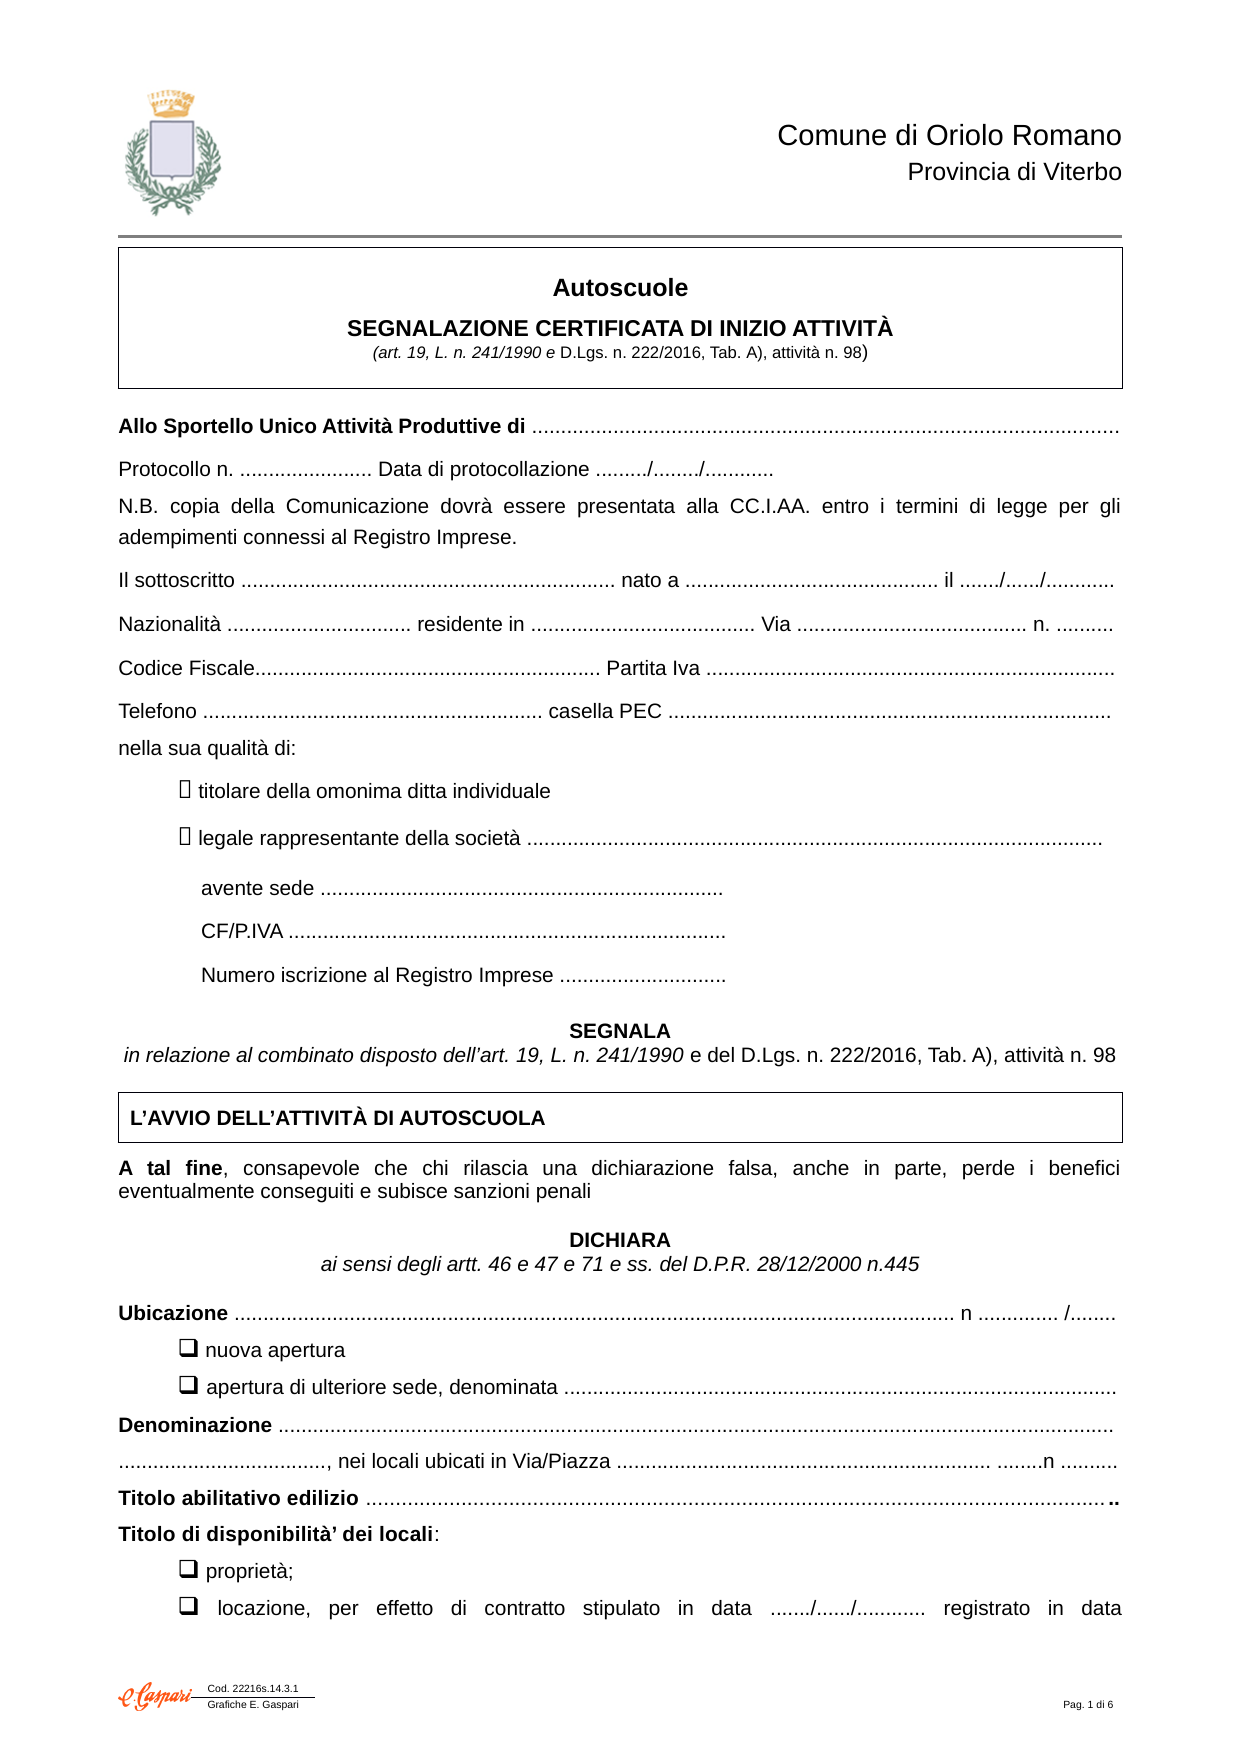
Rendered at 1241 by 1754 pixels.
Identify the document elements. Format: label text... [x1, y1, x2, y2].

text Allo Sportello Unico Attività Produttive di [118, 413, 1122, 437]
text DICHIARA [118, 1228, 1122, 1252]
text Protocollo n. ....................... Data di protocollazione ........./......../............ [118, 457, 1122, 481]
text  legale rappresentante della società .................................................................................................... [177, 819, 1122, 853]
text Telefono ........................................................... casella PEC ............................................................................. [118, 699, 1122, 723]
text Denominazione ................................................................................................................................................. [118, 1413, 1122, 1437]
text SEGNALA [118, 1019, 1122, 1043]
text  nuova apertura [177, 1338, 1122, 1363]
table_header Autoscuole SEGNALAZIONE CERTIFICATA DI INIZIO ATTIVITÀ (art. 19, L. n. 241/1990 e D.Lgs. n. 222/2016, Tab. A), attività n. 98) [119, 248, 1122, 387]
text Codice Fiscale............................................................ Partita Iva ....................................................................... [118, 656, 1122, 679]
picture [118, 1682, 192, 1711]
text Titolo di disponibilità’ dei locali: [118, 1522, 1122, 1546]
text Numero iscrizione al Registro Imprese ............................. [201, 963, 1122, 987]
text  proprietà; [177, 1558, 1122, 1583]
text Ubicazione ............................................................................................................................. n .............. /........ [118, 1301, 1122, 1325]
text A tal fine, consapevole che chi rilascia una dichiarazione falsa, anche in parte, perde i benefici eventualmente conseguiti e subisce sanzioni penali [118, 1155, 1122, 1203]
text  apertura di ulteriore sede, denominata ................................................................................................ [177, 1375, 1122, 1400]
text Titolo abilitativo edilizio .............................................................................................................................. [118, 1486, 1122, 1509]
text N.B. copia della Comunicazione dovrà essere presentata alla CC.I.AA. entro i termini di legge per gli adempimenti connessi al Registro Imprese. [118, 493, 1122, 549]
text avente sede ...................................................................... [201, 876, 1122, 899]
picture [122, 87, 224, 118]
text nella sua qualità di: [118, 736, 1122, 760]
text Il sottoscritto ................................................................. nato a ............................................ il ......./....../............ [118, 568, 1122, 592]
text ai sensi degli artt. 46 e 47 e 71 e ss. del D.P.R. 28/12/2000 n.445 [118, 1252, 1122, 1276]
picture [122, 185, 224, 219]
text  titolare della omonima ditta individuale [177, 772, 1122, 806]
text  locazione, per effetto di contratto stipulato in data ......./....../............ registrato in data [177, 1596, 1122, 1621]
table_header L’AVVIO DELL’ATTIVITÀ DI AUTOSCUOLA [119, 1093, 1122, 1142]
text Nazionalità ................................ residente in ....................................... Via ........................................ n. .......... [118, 612, 1122, 636]
text in relazione al combinato disposto dell’art. 19, L. n. 241/1990 e del D.Lgs. n. 222/2016, Tab. A), attività n. 98 [118, 1043, 1122, 1067]
picture [122, 152, 224, 157]
text ...................................., nei locali ubicati in Via/Piazza ................................................................. ........n .......... [118, 1449, 1122, 1473]
text Comune di Oriolo Romano [118, 118, 1122, 152]
text CF/P.IVA ............................................................................ [201, 919, 1122, 943]
text Provincia di Viterbo [118, 157, 1122, 185]
